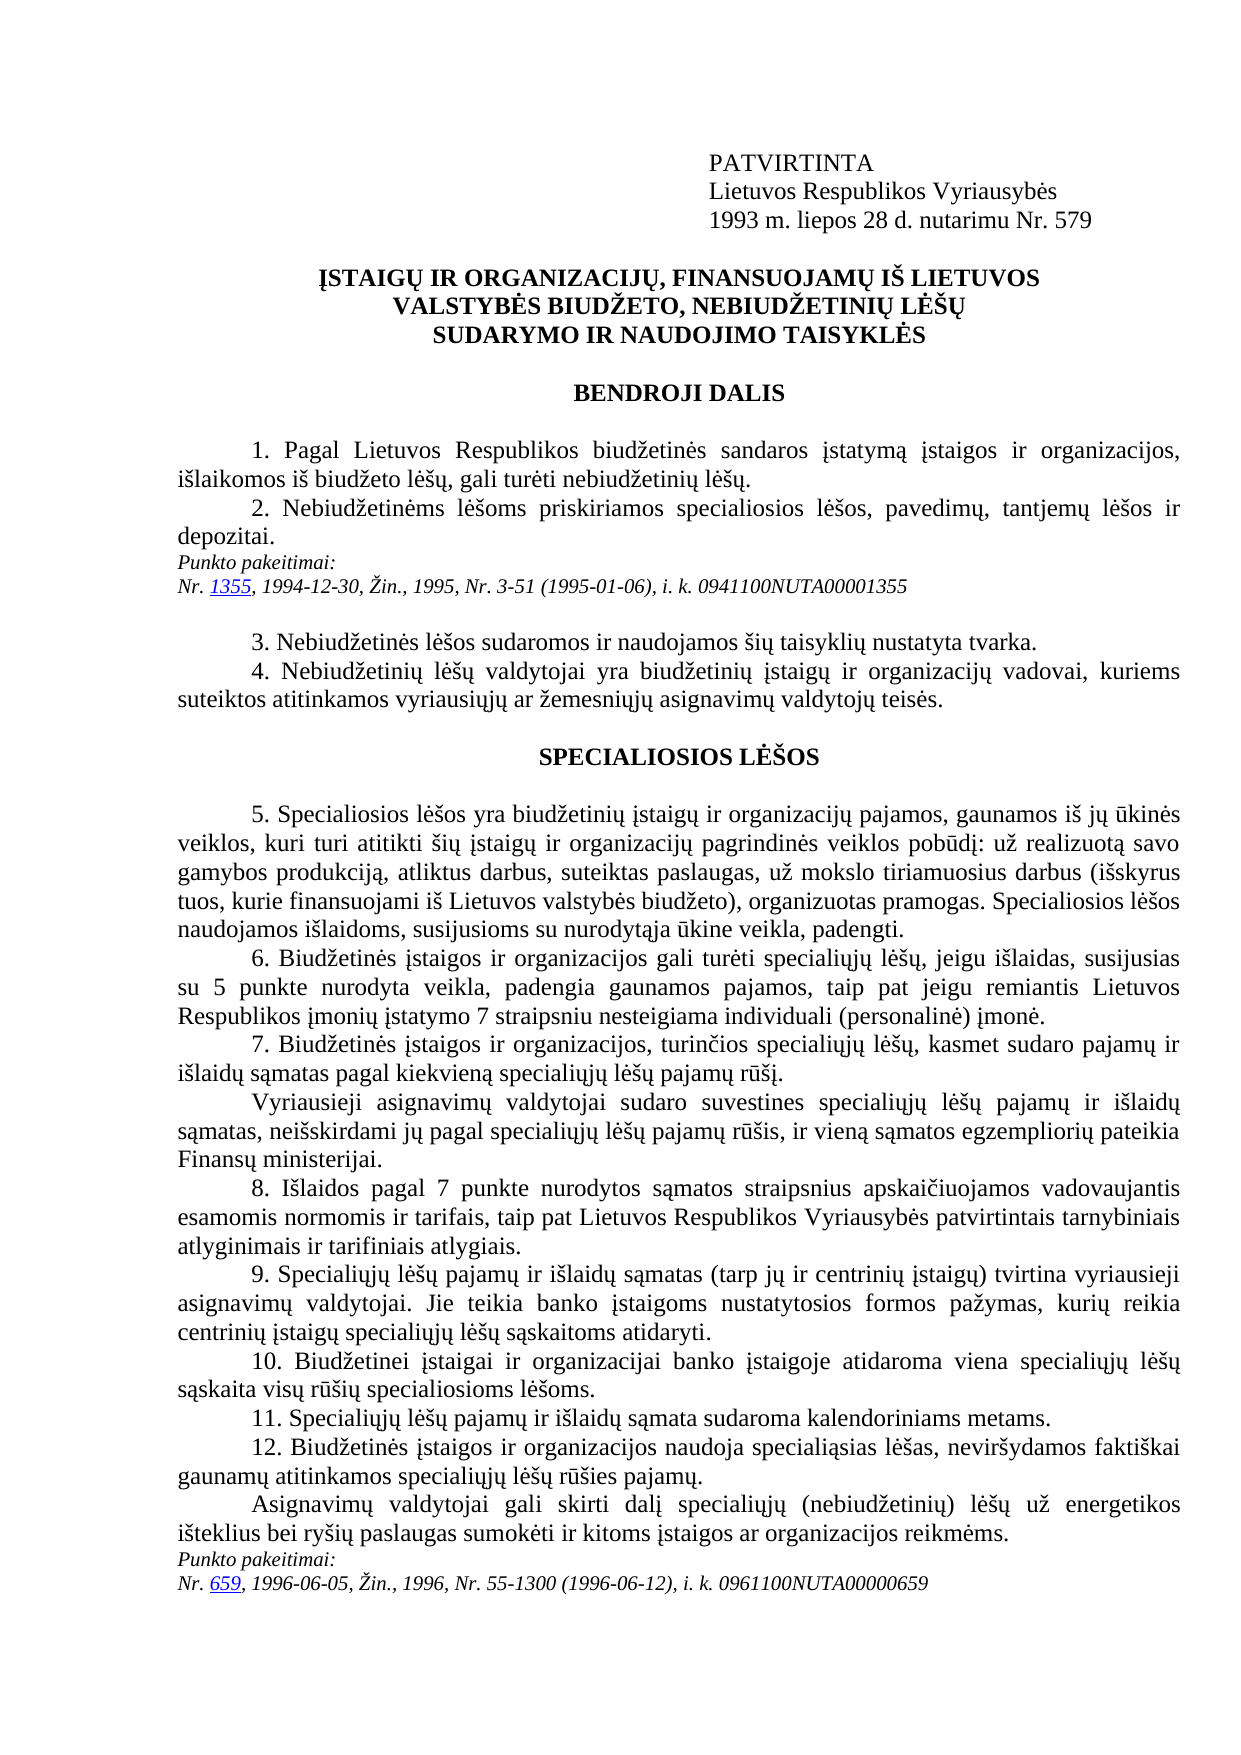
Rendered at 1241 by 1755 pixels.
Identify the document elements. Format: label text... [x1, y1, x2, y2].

text Lietuvos Respublikos Vyriausybės [177, 176, 1181, 205]
text Vyriausieji asignavimų valdytojai sudaro suvestines specialiųjų lėšų pajamų ir išlaidų sąmatas, neišskirdami jų pagal specialiųjų lėšų pajamų rūšis, ir vieną sąmatos egzempliorių pateikia Finansų ministerijai. [177, 1087, 1181, 1173]
text 5. Specialiosios lėšos yra biudžetinių įstaigų ir organizacijų pajamos, gaunamos iš jų ūkinės veiklos, kuri turi atitikti šių įstaigų ir organizacijų pagrindinės veiklos pobūdį: už realizuotą savo gamybos produkciją, atliktus darbus, suteiktas paslaugas, už mokslo tiriamuosius darbus (išskyrus tuos, kurie finansuojami iš Lietuvos valstybės biudžeto), organizuotas pramogas. Specialiosios lėšos naudojamos išlaidoms, susijusioms su nurodytąja ūkine veikla, padengti. [177, 799, 1181, 943]
text Asignavimų valdytojai gali skirti dalį specialiųjų (nebiudžetinių) lėšų už energetikos išteklius bei ryšių paslaugas sumokėti ir kitoms įstaigos ar organizacijos reikmėms. [177, 1489, 1181, 1547]
text 1. Pagal Lietuvos Respublikos biudžetinės sandaros įstatymą įstaigos ir organizacijos, išlaikomos iš biudžeto lėšų, gali turėti nebiudžetinių lėšų. [177, 435, 1181, 493]
text Nr. 1355, 1994-12-30, Žin., 1995, Nr. 3-51 (1995-01-06), i. k. 0941100NUTA00001355 [177, 574, 1181, 598]
text PATVIRTINTA [177, 148, 1181, 176]
text 9. Specialiųjų lėšų pajamų ir išlaidų sąmatas (tarp jų ir centrinių įstaigų) tvirtina vyriausieji asignavimų valdytojai. Jie teikia banko įstaigoms nustatytosios formos pažymas, kurių reikia centrinių įstaigų specialiųjų lėšų sąskaitoms atidaryti. [177, 1259, 1181, 1346]
text 7. Biudžetinės įstaigos ir organizacijos, turinčios specialiųjų lėšų, kasmet sudaro pajamų ir išlaidų sąmatas pagal kiekvieną specialiųjų lėšų pajamų rūšį. [177, 1029, 1181, 1087]
text Nr. 659, 1996-06-05, Žin., 1996, Nr. 55-1300 (1996-06-12), i. k. 0961100NUTA00000659 [177, 1571, 1181, 1595]
text 4. Nebiudžetinių lėšų valdytojai yra biudžetinių įstaigų ir organizacijų vadovai, kuriems suteiktos atitinkamos vyriausiųjų ar žemesniųjų asignavimų valdytojų teisės. [177, 656, 1181, 713]
text Bendroji dalis [177, 378, 1181, 406]
text 12. Biudžetinės įstaigos ir organizacijos naudoja specialiąsias lėšas, neviršydamos faktiškai gaunamų atitinkamos specialiųjų lėšų rūšies pajamų. [177, 1432, 1181, 1489]
text 10. Biudžetinei įstaigai ir organizacijai banko įstaigoje atidaroma viena specialiųjų lėšų sąskaita visų rūšių specialiosioms lėšoms. [177, 1346, 1181, 1403]
text Specialiosios lėšos [177, 742, 1181, 771]
text 3. Nebiudžetinės lėšos sudaromos ir naudojamos šių taisyklių nustatyta tvarka. [177, 627, 1181, 656]
text 6. Biudžetinės įstaigos ir organizacijos gali turėti specialiųjų lėšų, jeigu išlaidas, susijusias su 5 punkte nurodyta veikla, padengia gaunamos pajamos, taip pat jeigu remiantis Lietuvos Respublikos įmonių įstatymo 7 straipsniu nesteigiama individuali (personalinė) įmonė. [177, 943, 1181, 1029]
text sudarymo ir naudojimo taisyklės [177, 320, 1181, 349]
text 2. Nebiudžetinėms lėšoms priskiriamos specialiosios lėšos, pavedimų, tantjemų lėšos ir depozitai. [177, 493, 1181, 550]
text 8. Išlaidos pagal 7 punkte nurodytos sąmatos straipsnius apskaičiuojamos vadovaujantis esamomis normomis ir tarifais, taip pat Lietuvos Respublikos Vyriausybės patvirtintais tarnybiniais atlyginimais ir tarifiniais atlygiais. [177, 1173, 1181, 1259]
text Punkto pakeitimai: [177, 550, 1181, 574]
text Įstaigų ir organizacijų, finansuojamų iš Lietuvos [177, 263, 1181, 291]
text valstybės biudžeto, nebiudžetinių lėšų [177, 291, 1181, 320]
text Punkto pakeitimai: [177, 1547, 1181, 1571]
text 11. Specialiųjų lėšų pajamų ir išlaidų sąmata sudaroma kalendoriniams metams. [177, 1403, 1181, 1432]
text 1993 m. liepos 28 d. nutarimu Nr. 579 [177, 205, 1181, 234]
